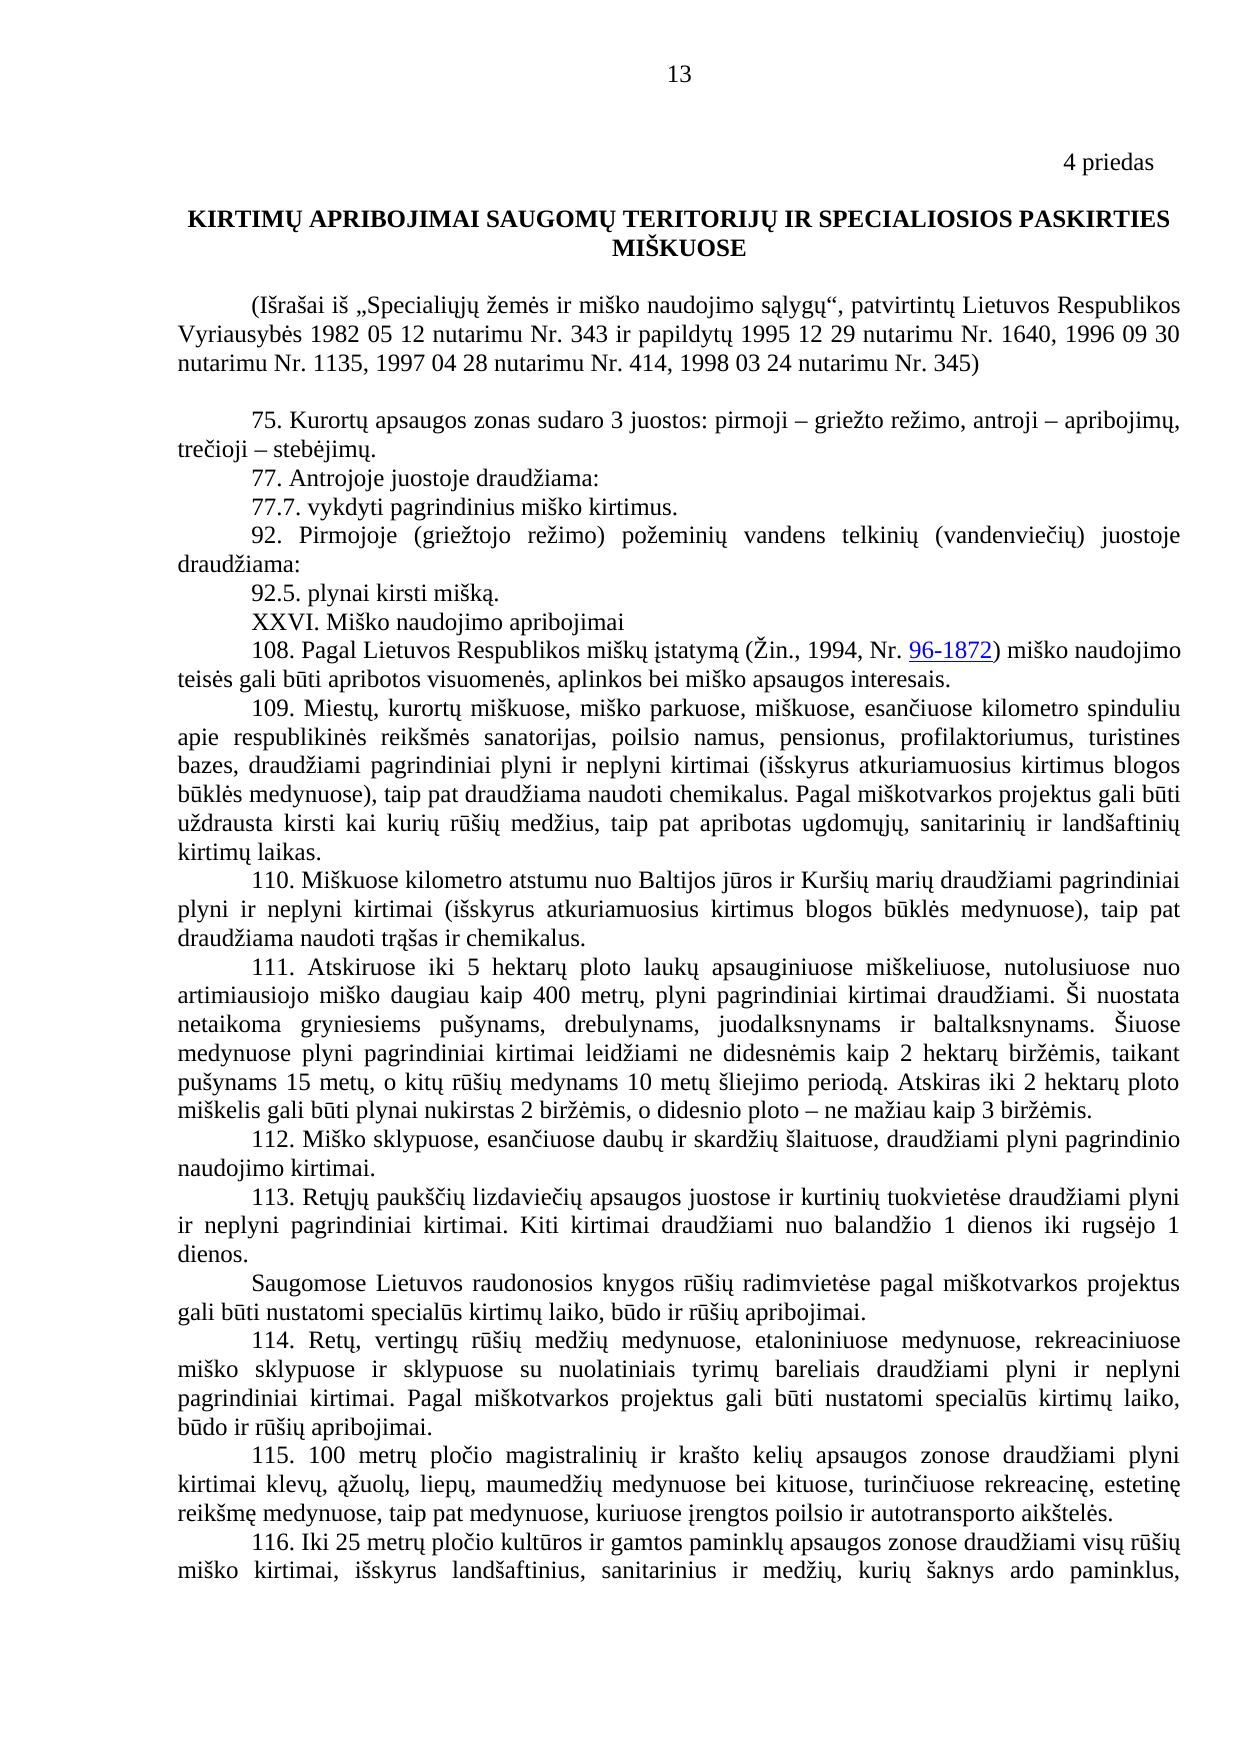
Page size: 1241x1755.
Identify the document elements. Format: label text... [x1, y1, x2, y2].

text 109. Miestų, kurortų miškuose, miško parkuose, miškuose, esančiuose kilometro spinduliu apie respublikinės reikšmės sanatorijas, poilsio namus, pensionus, profilaktoriumus, turistines bazes, draudžiami pagrindiniai plyni ir neplyni kirtimai (išskyrus atkuriamuosius kirtimus blogos būklės medynuose), taip pat draudžiama naudoti chemikalus. Pagal miškotvarkos projektus gali būti uždrausta kirsti kai kurių rūšių medžius, taip pat apribotas ugdomųjų, sanitarinių ir landšaftinių kirtimų laikas. [177, 693, 1181, 866]
text 111. Atskiruose iki 5 hektarų ploto laukų apsauginiuose miškeliuose, nutolusiuose nuo artimiausiojo miško daugiau kaip 400 metrų, plyni pagrindiniai kirtimai draudžiami. Ši nuostata netaikoma gryniesiems pušynams, drebulynams, juodalksnynams ir baltalksnynams. Šiuose medynuose plyni pagrindiniai kirtimai leidžiami ne didesnėmis kaip 2 hektarų biržėmis, taikant pušynams 15 metų, o kitų rūšių medynams 10 metų šliejimo periodą. Atskiras iki 2 hektarų ploto miškelis gali būti plynai nukirstas 2 biržėmis, o didesnio ploto – ne mažiau kaip 3 biržėmis. [177, 952, 1181, 1124]
text 114. Retų, vertingų rūšių medžių medynuose, etaloniniuose medynuose, rekreaciniuose miško sklypuose ir sklypuose su nuolatiniais tyrimų bareliais draudžiami plyni ir neplyni pagrindiniai kirtimai. Pagal miškotvarkos projektus gali būti nustatomi specialūs kirtimų laiko, būdo ir rūšių apribojimai. [177, 1326, 1181, 1441]
text 4 priedas [177, 147, 1181, 176]
text 113. Retųjų paukščių lizdaviečių apsaugos juostose ir kurtinių tuokvietėse draudžiami plyni ir neplyni pagrindiniai kirtimai. Kiti kirtimai draudžiami nuo balandžio 1 dienos iki rugsėjo 1 dienos. [177, 1182, 1181, 1268]
text 110. Miškuose kilometro atstumu nuo Baltijos jūros ir Kuršių marių draudžiami pagrindiniai plyni ir neplyni kirtimai (išskyrus atkuriamuosius kirtimus blogos būklės medynuose), taip pat draudžiama naudoti trąšas ir chemikalus. [177, 866, 1181, 952]
text 108. Pagal Lietuvos Respublikos miškų įstatymą (Žin., 1994, Nr. 96-1872) miško naudojimo teisės gali būti apribotos visuomenės, aplinkos bei miško apsaugos interesais. [177, 636, 1181, 693]
text 116. Iki 25 metrų pločio kultūros ir gamtos paminklų apsaugos zonose draudžiami visų rūšių miško kirtimai, išskyrus landšaftinius, sanitarinius ir medžių, kurių šaknys ardo paminklus, [177, 1527, 1181, 1584]
text 75. Kurortų apsaugos zonas sudaro 3 juostos: pirmoji – griežto režimo, antroji – apribojimų, trečioji – stebėjimų. [177, 406, 1181, 463]
text XXVI. Miško naudojimo apribojimai [177, 607, 1181, 636]
text 92. Pirmojoje (griežtojo režimo) požeminių vandens telkinių (vandenviečių) juostoje draudžiama: [177, 521, 1181, 578]
text 77. Antrojoje juostoje draudžiama: [177, 463, 1181, 492]
text KIRTIMŲ APRIBOJIMAI SAUGOMŲ TERITORIJŲ IR SPECIALIOSIOS PASKIRTIES MIŠKUOSE [177, 204, 1181, 262]
text 115. 100 metrų pločio magistralinių ir krašto kelių apsaugos zonose draudžiami plyni kirtimai klevų, ąžuolų, liepų, maumedžių medynuose bei kituose, turinčiuose rekreacinę, estetinę reikšmę medynuose, taip pat medynuose, kuriuose įrengtos poilsio ir autotransporto aikštelės. [177, 1441, 1181, 1527]
text 77.7. vykdyti pagrindinius miško kirtimus. [177, 492, 1181, 521]
text 92.5. plynai kirsti mišką. [177, 578, 1181, 607]
text 112. Miško sklypuose, esančiuose daubų ir skardžių šlaituose, draudžiami plyni pagrindinio naudojimo kirtimai. [177, 1124, 1181, 1182]
text Saugomose Lietuvos raudonosios knygos rūšių radimvietėse pagal miškotvarkos projektus gali būti nustatomi specialūs kirtimų laiko, būdo ir rūšių apribojimai. [177, 1268, 1181, 1326]
text (Išrašai iš „Specialiųjų žemės ir miško naudojimo sąlygų“, patvirtintų Lietuvos Respublikos Vyriausybės 1982 05 12 nutarimu Nr. 343 ir papildytų 1995 12 29 nutarimu Nr. 1640, 1996 09 30 nutarimu Nr. 1135, 1997 04 28 nutarimu Nr. 414, 1998 03 24 nutarimu Nr. 345) [177, 291, 1181, 377]
